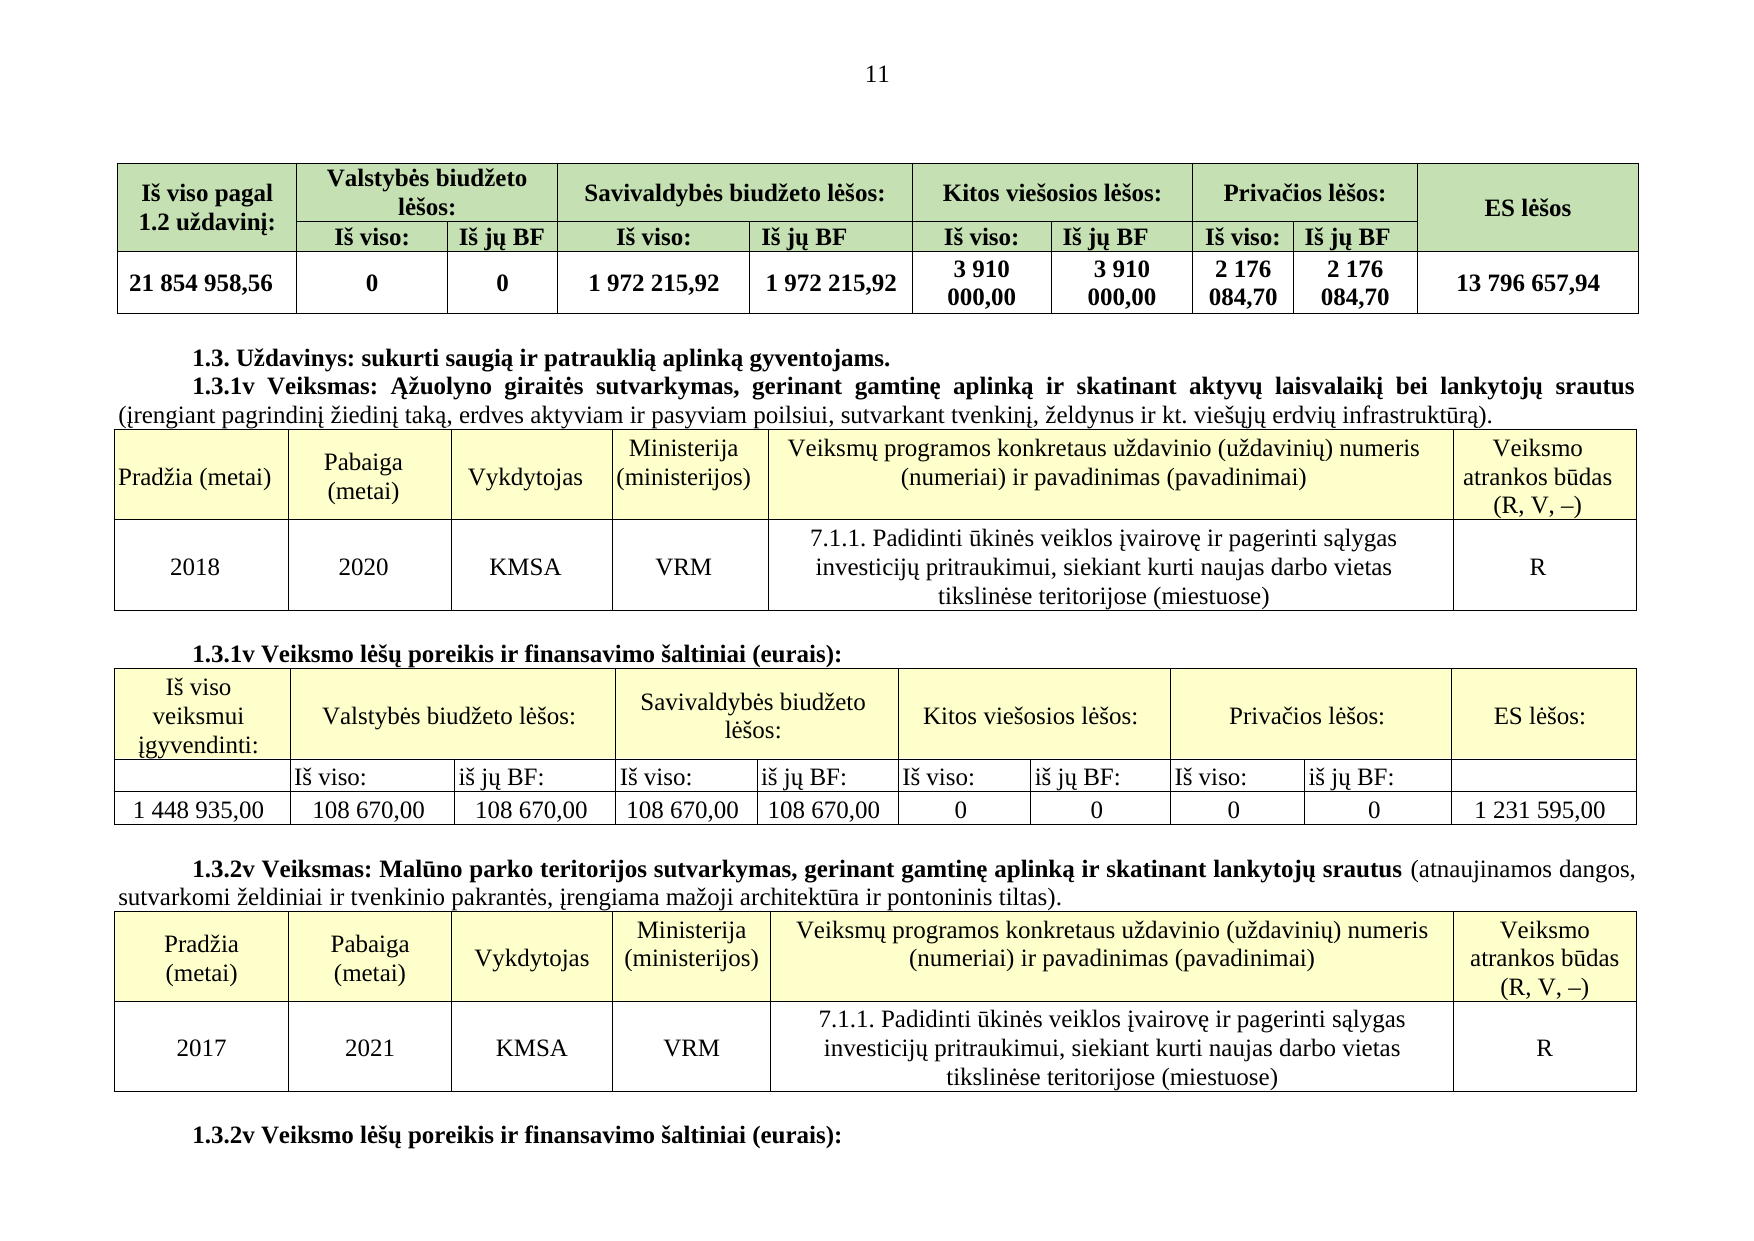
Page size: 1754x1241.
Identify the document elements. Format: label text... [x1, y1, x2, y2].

table_cell 2018 [115, 520, 288, 610]
table_header Veiksmo atrankos būdas (R, V, –) [1454, 430, 1636, 519]
table_cell R [1454, 1002, 1636, 1091]
table_cell 3 910 000,00 [1052, 252, 1192, 313]
table_header Privačios lėšos: [1171, 669, 1451, 758]
table_cell [1452, 760, 1636, 791]
table_cell Iš jų BF [1294, 222, 1417, 251]
table_header Pabaiga (metai) [289, 912, 451, 1001]
table_header Savivaldybės biudžeto lėšos: [558, 164, 912, 221]
table_header Kitos viešosios lėšos: [913, 164, 1192, 221]
table_header Vykdytojas [452, 912, 612, 1001]
table_cell VRM [613, 520, 768, 610]
table_header Pradžia (metai) [115, 430, 288, 519]
table_cell 7.1.1. Padidinti ūkinės veiklos įvairovę ir pagerinti sąlygas investicijų pritraukimui, siekiant kurti naujas darbo vietas tikslinėse teritorijose (miestuose) [769, 520, 1453, 610]
table_cell VRM [613, 1002, 770, 1091]
table_header Ministerija (ministerijos) [613, 430, 768, 519]
table_cell [115, 760, 290, 791]
table_cell Iš jų BF [750, 222, 912, 251]
table_cell Iš viso: [291, 760, 454, 791]
table_cell 2 176 084,70 [1193, 252, 1293, 313]
table_cell 2017 [115, 1002, 288, 1091]
table_header Pradžia (metai) [115, 912, 288, 1001]
table_cell 1 972 215,92 [558, 252, 749, 313]
text 1.3.1v Veiksmo lėšų poreikis ir finansavimo šaltiniai (eurais): [118, 639, 1636, 668]
table_cell iš jų BF: [758, 760, 898, 791]
table_header Valstybės biudžeto lėšos: [297, 164, 557, 221]
table_header Kitos viešosios lėšos: [899, 669, 1170, 758]
table_cell Iš viso: [616, 760, 757, 791]
table_header Ministerija (ministerijos) [613, 912, 770, 1001]
table_header ES lėšos: [1452, 669, 1636, 758]
table_cell 108 670,00 [616, 792, 757, 824]
table_cell KMSA [452, 1002, 612, 1091]
table_header Vykdytojas [452, 430, 612, 519]
table_cell 3 910 000,00 [913, 252, 1051, 313]
table_cell Iš viso: [899, 760, 1030, 791]
table_cell Iš viso: [913, 222, 1051, 251]
table_cell 2021 [289, 1002, 451, 1091]
table_header Iš viso veiksmui įgyvendinti: [115, 669, 290, 758]
table_cell 108 670,00 [291, 792, 454, 824]
table_header Veiksmų programos konkretaus uždavinio (uždavinių) numeris (numeriai) ir pavadinimas (pavadinimai) [769, 430, 1453, 519]
table_header Veiksmų programos konkretaus uždavinio (uždavinių) numeris (numeriai) ir pavadinimas (pavadinimai) [771, 912, 1453, 1001]
table_cell R [1454, 520, 1636, 610]
table_cell 1 448 935,00 [115, 792, 290, 824]
table_cell iš jų BF: [455, 760, 615, 791]
table_cell 1 972 215,92 [750, 252, 912, 313]
table_cell 0 [1171, 792, 1304, 824]
table_cell 2 176 084,70 [1294, 252, 1417, 313]
table_header Valstybės biudžeto lėšos: [291, 669, 615, 758]
table_cell Iš viso: [297, 222, 447, 251]
table_header Veiksmo atrankos būdas (R, V, –) [1454, 912, 1636, 1001]
table_cell KMSA [452, 520, 612, 610]
table_cell 1 231 595,00 [1452, 792, 1636, 824]
table_cell 0 [1305, 792, 1451, 824]
table_cell 13 796 657,94 [1418, 252, 1638, 313]
table_cell 108 670,00 [758, 792, 898, 824]
table_cell Iš viso: [1171, 760, 1304, 791]
table_cell Iš viso: [558, 222, 749, 251]
table_header Savivaldybės biudžeto lėšos: [616, 669, 898, 758]
table_cell 21 854 958,56 [118, 252, 296, 313]
table_cell 2020 [289, 520, 451, 610]
table_cell Iš viso: [1193, 222, 1293, 251]
table_cell Iš jų BF [1052, 222, 1192, 251]
table_cell 0 [1031, 792, 1170, 824]
table_cell iš jų BF: [1305, 760, 1451, 791]
text 1.3.2v Veiksmo lėšų poreikis ir finansavimo šaltiniai (eurais): [118, 1120, 1636, 1149]
table_cell Iš jų BF [448, 222, 557, 251]
table_header Iš viso pagal 1.2 uždavinį: [118, 164, 296, 251]
table_header ES lėšos [1418, 164, 1638, 251]
table_cell 108 670,00 [455, 792, 615, 824]
table_header Pabaiga (metai) [289, 430, 451, 519]
table_cell iš jų BF: [1031, 760, 1170, 791]
table_cell 0 [899, 792, 1030, 824]
text 1.3.2v Veiksmas: Malūno parko teritorijos sutvarkymas, gerinant gamtinę aplinką ir skatinant lankytojų srautus (atnaujinamos dangos, sutvarkomi želdiniai ir tvenkinio pakrantės, įrengiama mažoji architektūra ir pontoninis tiltas). [118, 854, 1636, 911]
table_header Privačios lėšos: [1193, 164, 1417, 221]
text 1.3. Uždavinys: sukurti saugią ir patrauklią aplinką gyventojams. [118, 343, 1636, 371]
table_cell 7.1.1. Padidinti ūkinės veiklos įvairovę ir pagerinti sąlygas investicijų pritraukimui, siekiant kurti naujas darbo vietas tikslinėse teritorijose (miestuose) [771, 1002, 1453, 1091]
table_cell 0 [297, 252, 447, 313]
text 1.3.1v Veiksmas: Ąžuolyno giraitės sutvarkymas, gerinant gamtinę aplinką ir skatinant aktyvų laisvalaikį bei lankytojų srautus (įrengiant pagrindinį žiedinį taką, erdves aktyviam ir pasyviam poilsiui, sutvarkant tvenkinį, želdynus ir kt. viešųjų erdvių infrastruktūrą). [118, 371, 1636, 429]
table_cell 0 [448, 252, 557, 313]
